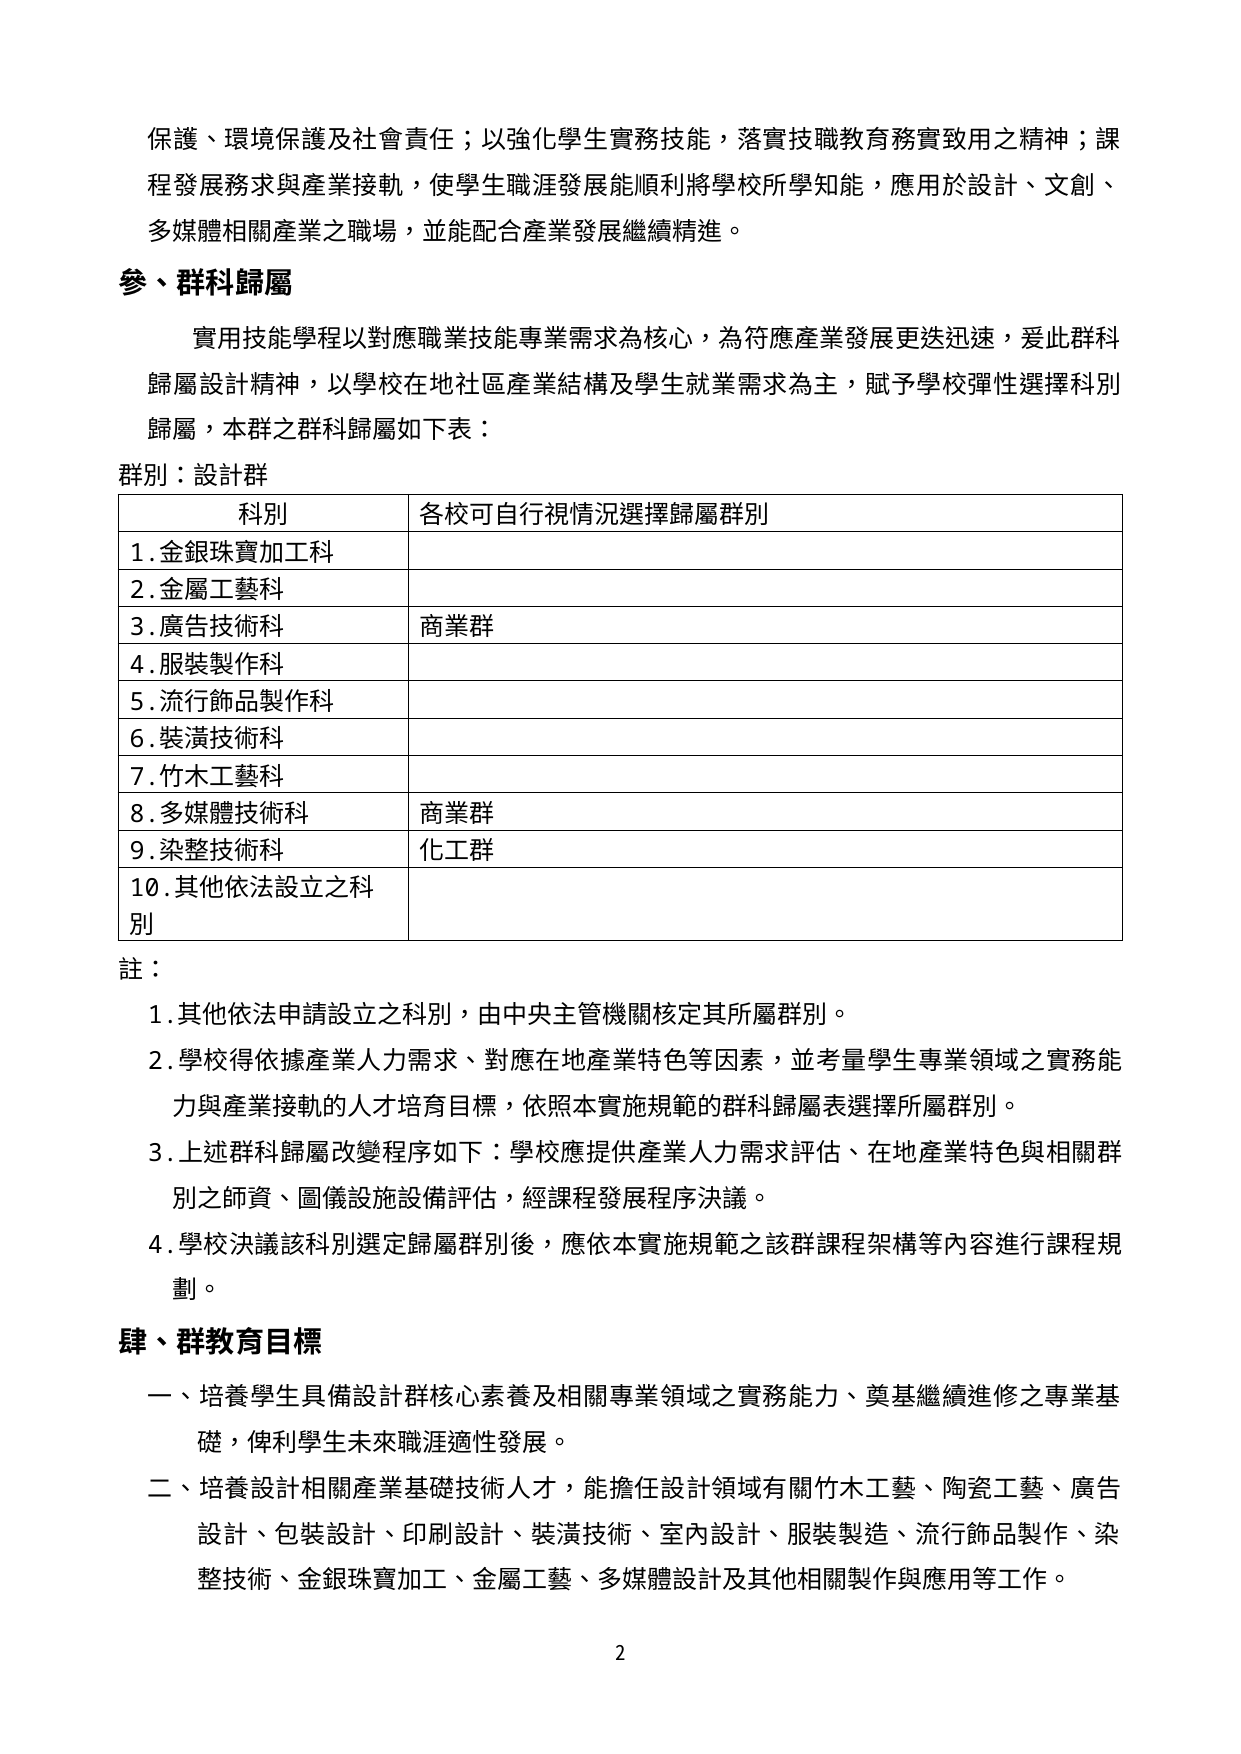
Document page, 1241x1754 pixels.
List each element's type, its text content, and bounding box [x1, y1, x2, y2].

table_cell [409, 719, 1122, 755]
text 一、培養學生具備設計群核心素養及相關專業領域之實務能力、奠基繼續進修之專業基礎，俾利學生未來職涯適性發展。 [148, 1369, 1122, 1461]
table_cell [409, 756, 1122, 792]
table_cell 8.多媒體技術科 [119, 793, 408, 829]
table_cell 5.流行飾品製作科 [119, 681, 408, 718]
text 實用技能學程以對應職業技能專業需求為核心，為符應產業發展更迭迅速，爰此群科歸屬設計精神，以學校在地社區產業結構及學生就業需求為主，賦予學校彈性選擇科別歸屬，本群之群科歸屬如下表： [148, 311, 1122, 448]
table_cell 1.金銀珠寶加工科 [119, 532, 408, 568]
table_cell 6.裝潢技術科 [119, 719, 408, 755]
text 群別：設計群 [118, 448, 1120, 494]
text 肆、群教育目標 [118, 1316, 1122, 1361]
table_cell 9.染整技術科 [119, 831, 408, 867]
table_cell [409, 681, 1122, 718]
table_header 科別 [119, 495, 408, 531]
text 保護、環境保護及社會責任；以強化學生實務技能，落實技職教育務實致用之精神；課程發展務求與產業接軌，使學生職涯發展能順利將學校所學知能，應用於設計、文創、多媒體相關產業之職場，並能配合產業發展繼續精進。 [148, 112, 1122, 250]
text 參、群科歸屬 [118, 257, 1122, 303]
table_cell 4.服裝製作科 [119, 644, 408, 680]
text 註： [118, 941, 1120, 987]
table_cell 7.竹木工藝科 [119, 756, 408, 792]
table_cell [409, 570, 1122, 606]
table_cell [409, 532, 1122, 568]
table_cell [409, 868, 1122, 940]
table_header 各校可自行視情況選擇歸屬群別 [409, 495, 1122, 531]
text 1.其他依法申請設立之科別，由中央主管機關核定其所屬群別。 [148, 987, 1122, 1033]
table_cell [409, 644, 1122, 680]
text 二、培養設計相關產業基礎技術人才，能擔任設計領域有關竹木工藝、陶瓷工藝、廣告設計、包裝設計、印刷設計、裝潢技術、室內設計、服裝製造、流行飾品製作、染整技術、金銀珠寶加工、金屬工藝、多媒體設計及其他相關製作與應用等工作。 [148, 1461, 1122, 1598]
text 2.學校得依據產業人力需求、對應在地產業特色等因素，並考量學生專業領域之實務能力與產業接軌的人才培育目標，依照本實施規範的群科歸屬表選擇所屬群別。 [148, 1033, 1122, 1125]
table_cell 化工群 [409, 831, 1122, 867]
text 4.學校決議該科別選定歸屬群別後，應依本實施規範之該群課程架構等內容進行課程規劃。 [148, 1216, 1122, 1308]
table_cell 商業群 [409, 793, 1122, 829]
table_cell 商業群 [409, 607, 1122, 643]
table_cell 3.廣告技術科 [119, 607, 408, 643]
table_cell 2.金屬工藝科 [119, 570, 408, 606]
table_cell 10.其他依法設立之科別 [119, 868, 408, 940]
text 3.上述群科歸屬改變程序如下：學校應提供產業人力需求評估、在地產業特色與相關群別之師資、圖儀設施設備評估，經課程發展程序決議。 [148, 1125, 1122, 1216]
